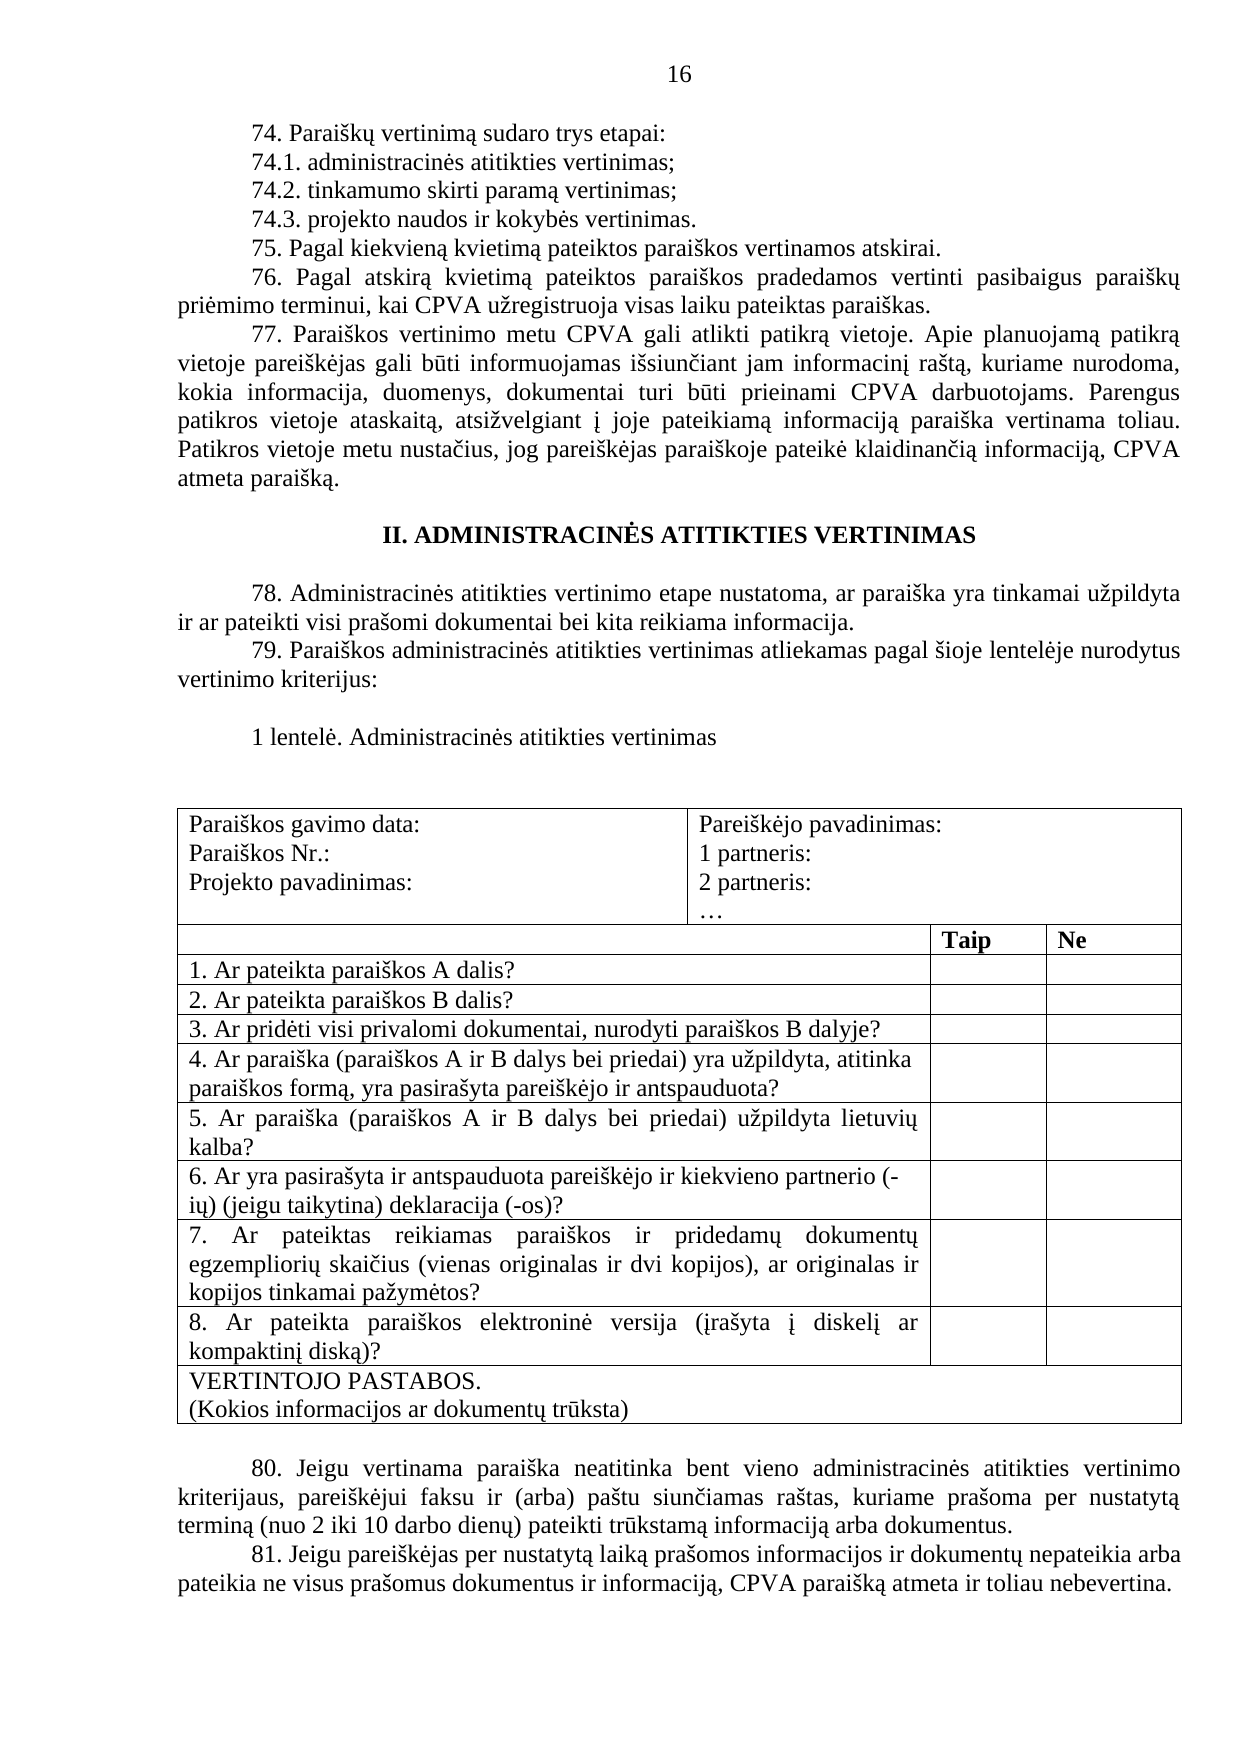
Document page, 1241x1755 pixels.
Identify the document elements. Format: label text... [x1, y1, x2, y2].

table_cell [931, 1220, 1046, 1306]
text 81. Jeigu pareiškėjas per nustatytą laiką prašomos informacijos ir dokumentų nepateikia arba pateikia ne visus prašomus dokumentus ir informaciją, CPVA paraišką atmeta ir toliau nebevertina. [177, 1539, 1181, 1597]
table_cell [1047, 1044, 1181, 1102]
table_cell [931, 1015, 1046, 1043]
table_cell [931, 1044, 1046, 1102]
table_cell [931, 1307, 1046, 1365]
table_cell Taip [931, 925, 1046, 954]
text 79. Paraiškos administracinės atitikties vertinimas atliekamas pagal šioje lentelėje nurodytus vertinimo kriterijus: [177, 636, 1181, 693]
text 74.3. projekto naudos ir kokybės vertinimas. [177, 204, 1181, 233]
table_cell [1047, 1103, 1181, 1160]
table_cell [1047, 1161, 1181, 1219]
table_cell [1047, 1307, 1181, 1365]
table_cell [931, 1103, 1046, 1160]
text 74.2. tinkamumo skirti paramą vertinimas; [177, 176, 1181, 204]
text 74. Paraiškų vertinimą sudaro trys etapai: [177, 118, 1181, 147]
table_cell 7. Ar pateiktas reikiamas paraiškos ir pridedamų dokumentų egzempliorių skaičius (vienas originalas ir dvi kopijos), ar originalas ir kopijos tinkamai pažymėtos? [178, 1220, 930, 1306]
table_cell 2. Ar pateikta paraiškos B dalis? [178, 985, 930, 1013]
table_header Paraiškos gavimo data: Paraiškos Nr.: Projekto pavadinimas: [178, 809, 687, 924]
table_cell 4. Ar paraiška (paraiškos A ir B dalys bei priedai) yra užpildyta, atitinka paraiškos formą, yra pasirašyta pareiškėjo ir antspauduota? [178, 1044, 930, 1102]
table_cell Ne [1047, 925, 1181, 954]
table_cell [1047, 955, 1181, 984]
table_cell 5. Ar paraiška (paraiškos A ir B dalys bei priedai) užpildyta lietuvių kalba? [178, 1103, 930, 1160]
table_cell 1. Ar pateikta paraiškos A dalis? [178, 955, 930, 984]
table_cell 3. Ar pridėti visi privalomi dokumentai, nurodyti paraiškos B dalyje? [178, 1015, 930, 1043]
table_cell [931, 985, 1046, 1013]
text 78. Administracinės atitikties vertinimo etape nustatoma, ar paraiška yra tinkamai užpildyta ir ar pateikti visi prašomi dokumentai bei kita reikiama informacija. [177, 578, 1181, 636]
text 74.1. administracinės atitikties vertinimas; [177, 147, 1181, 176]
text II. ADMINISTRACINĖS ATITIKTIES VERTINIMAS [177, 521, 1181, 549]
text 75. Pagal kiekvieną kvietimą pateiktos paraiškos vertinamos atskirai. [177, 233, 1181, 262]
text 76. Pagal atskirą kvietimą pateiktos paraiškos pradedamos vertinti pasibaigus paraiškų priėmimo terminui, kai CPVA užregistruoja visas laiku pateiktas paraiškas. [177, 262, 1181, 319]
table_cell [1047, 1220, 1181, 1306]
table_header Pareiškėjo pavadinimas: 1 partneris: 2 partneris: … [688, 809, 1181, 924]
table_cell 8. Ar pateikta paraiškos elektroninė versija (įrašyta į diskelį ar kompaktinį diską)? [178, 1307, 930, 1365]
text 1 lentelė. Administracinės atitikties vertinimas [177, 722, 1181, 751]
table_cell [931, 955, 1046, 984]
table_cell [931, 1161, 1046, 1219]
table_cell [1047, 985, 1181, 1013]
text 77. Paraiškos vertinimo metu CPVA gali atlikti patikrą vietoje. Apie planuojamą patikrą vietoje pareiškėjas gali būti informuojamas išsiunčiant jam informacinį raštą, kuriame nurodoma, kokia informacija, duomenys, dokumentai turi būti prieinami CPVA darbuotojams. Parengus patikros vietoje ataskaitą, atsižvelgiant į joje pateikiamą informaciją paraiška vertinama toliau. Patikros vietoje metu nustačius, jog pareiškėjas paraiškoje pateikė klaidinančią informaciją, CPVA atmeta paraišką. [177, 319, 1181, 492]
table_cell 6. Ar yra pasirašyta ir antspauduota pareiškėjo ir kiekvieno partnerio (-ių) (jeigu taikytina) deklaracija (-os)? [178, 1161, 930, 1219]
table_cell VERTINTOJO PASTABOS. (Kokios informacijos ar dokumentų trūksta) [178, 1366, 1181, 1423]
table_cell [178, 925, 930, 954]
table_cell [1047, 1015, 1181, 1043]
text 80. Jeigu vertinama paraiška neatitinka bent vieno administracinės atitikties vertinimo kriterijaus, pareiškėjui faksu ir (arba) paštu siunčiamas raštas, kuriame prašoma per nustatytą terminą (nuo 2 iki 10 darbo dienų) pateikti trūkstamą informaciją arba dokumentus. [177, 1453, 1181, 1539]
